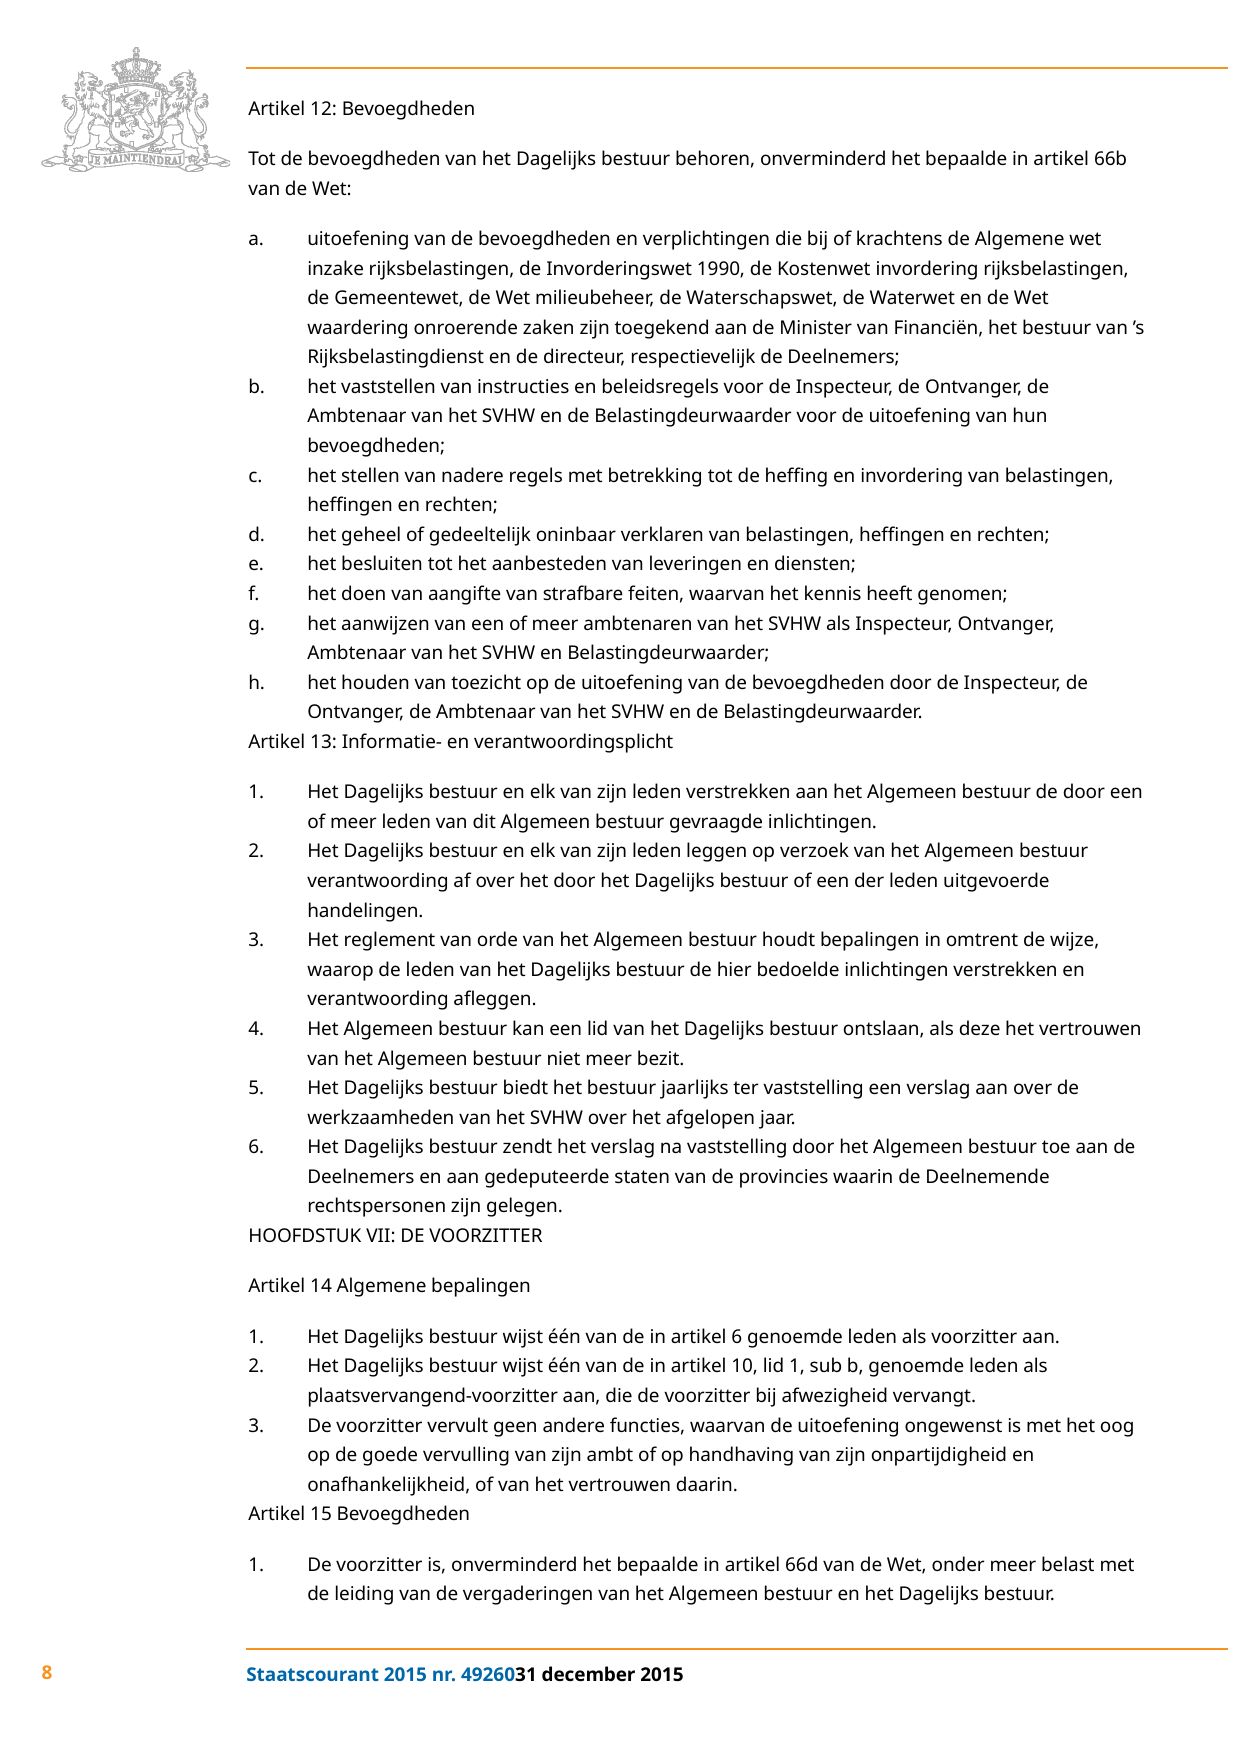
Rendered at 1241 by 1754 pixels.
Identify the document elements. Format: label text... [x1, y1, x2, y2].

list Het Dagelijks bestuur zendt het verslag na vaststelling door het Algemeen bestuur toe aan de Deelnemers en aan gedeputeerde staten van de provincies waarin de Deelnemende rechtspersonen zijn gelegen. [248, 1133, 1152, 1218]
picture [41, 47, 231, 172]
list De voorzitter vervult geen andere functies, waarvan de uitoefening ongewenst is met het oog op de goede vervulling van zijn ambt of op handhaving van zijn onpartijdigheid en onafhankelijkheid, of van het vertrouwen daarin. [248, 1412, 1152, 1497]
list het houden van toezicht op de uitoefening van de bevoegdheden door de Inspecteur, de Ontvanger, de Ambtenaar van het SVHW en de Belastingdeurwaarder. [248, 669, 1152, 724]
text Artikel 14 Algemene bepalingen [248, 1273, 1152, 1298]
list Het Dagelijks bestuur en elk van zijn leden verstrekken aan het Algemeen bestuur de door een of meer leden van dit Algemeen bestuur gevraagde inlichtingen. [248, 778, 1152, 834]
list Het reglement van orde van het Algemeen bestuur houdt bepalingen in omtrent de wijze, waarop de leden van het Dagelijks bestuur de hier bedoelde inlichtingen verstrekken en verantwoording afleggen. [248, 926, 1152, 1011]
text Artikel 13: Informatie- en verantwoordingsplicht [248, 728, 1152, 754]
list Het Dagelijks bestuur en elk van zijn leden leggen op verzoek van het Algemeen bestuur verantwoording af over het door het Dagelijks bestuur of een der leden uitgevoerde handelingen. [248, 838, 1152, 923]
list De voorzitter is, onverminderd het bepaalde in artikel 66d van de Wet, onder meer belast met de leiding van de vergaderingen van het Algemeen bestuur en het Dagelijks bestuur. [248, 1551, 1152, 1606]
list het aanwijzen van een of meer ambtenaren van het SVHW als Inspecteur, Ontvanger, Ambtenaar van het SVHW en Belastingdeurwaarder; [248, 610, 1152, 665]
text Tot de bevoegdheden van het Dagelijks bestuur behoren, onverminderd het bepaalde in artikel 66b van de Wet: [248, 145, 1152, 201]
list het stellen van nadere regels met betrekking tot de heffing en invordering van belastingen, heffingen en rechten; [248, 462, 1152, 517]
list uitoefening van de bevoegdheden en verplichtingen die bij of krachtens de Algemene wet inzake rijksbelastingen, de Invorderingswet 1990, de Kostenwet invordering rijksbelastingen, de Gemeentewet, de Wet milieubeheer, de Waterschapswet, de Waterwet en de Wet waardering onroerende zaken zijn toegekend aan de Minister van Financiën, het bestuur van ’s Rijksbelastingdienst en de directeur, respectievelijk de Deelnemers; [248, 225, 1152, 369]
list Het Dagelijks bestuur biedt het bestuur jaarlijks ter vaststelling een verslag aan over de werkzaamheden van het SVHW over het afgelopen jaar. [248, 1074, 1152, 1130]
text Artikel 12: Bevoegdheden [248, 95, 1152, 121]
list het besluiten tot het aanbesteden van leveringen en diensten; [248, 551, 1152, 576]
list Het Algemeen bestuur kan een lid van het Dagelijks bestuur ontslaan, als deze het vertrouwen van het Algemeen bestuur niet meer bezit. [248, 1015, 1152, 1071]
list het geheel of gedeeltelijk oninbaar verklaren van belastingen, heffingen en rechten; [248, 521, 1152, 547]
text HOOFDSTUK VII: DE VOORZITTER [248, 1222, 1152, 1248]
list Het Dagelijks bestuur wijst één van de in artikel 6 genoemde leden als voorzitter aan. [248, 1323, 1152, 1349]
text Artikel 15 Bevoegdheden [248, 1501, 1152, 1526]
list het vaststellen van instructies en beleidsregels voor de Inspecteur, de Ontvanger, de Ambtenaar van het SVHW en de Belastingdeurwaarder voor de uitoefening van hun bevoegdheden; [248, 373, 1152, 458]
list Het Dagelijks bestuur wijst één van de in artikel 10, lid 1, sub b, genoemde leden als plaatsvervangend-voorzitter aan, die de voorzitter bij afwezigheid vervangt. [248, 1353, 1152, 1408]
list het doen van aangifte van strafbare feiten, waarvan het kennis heeft genomen; [248, 580, 1152, 606]
